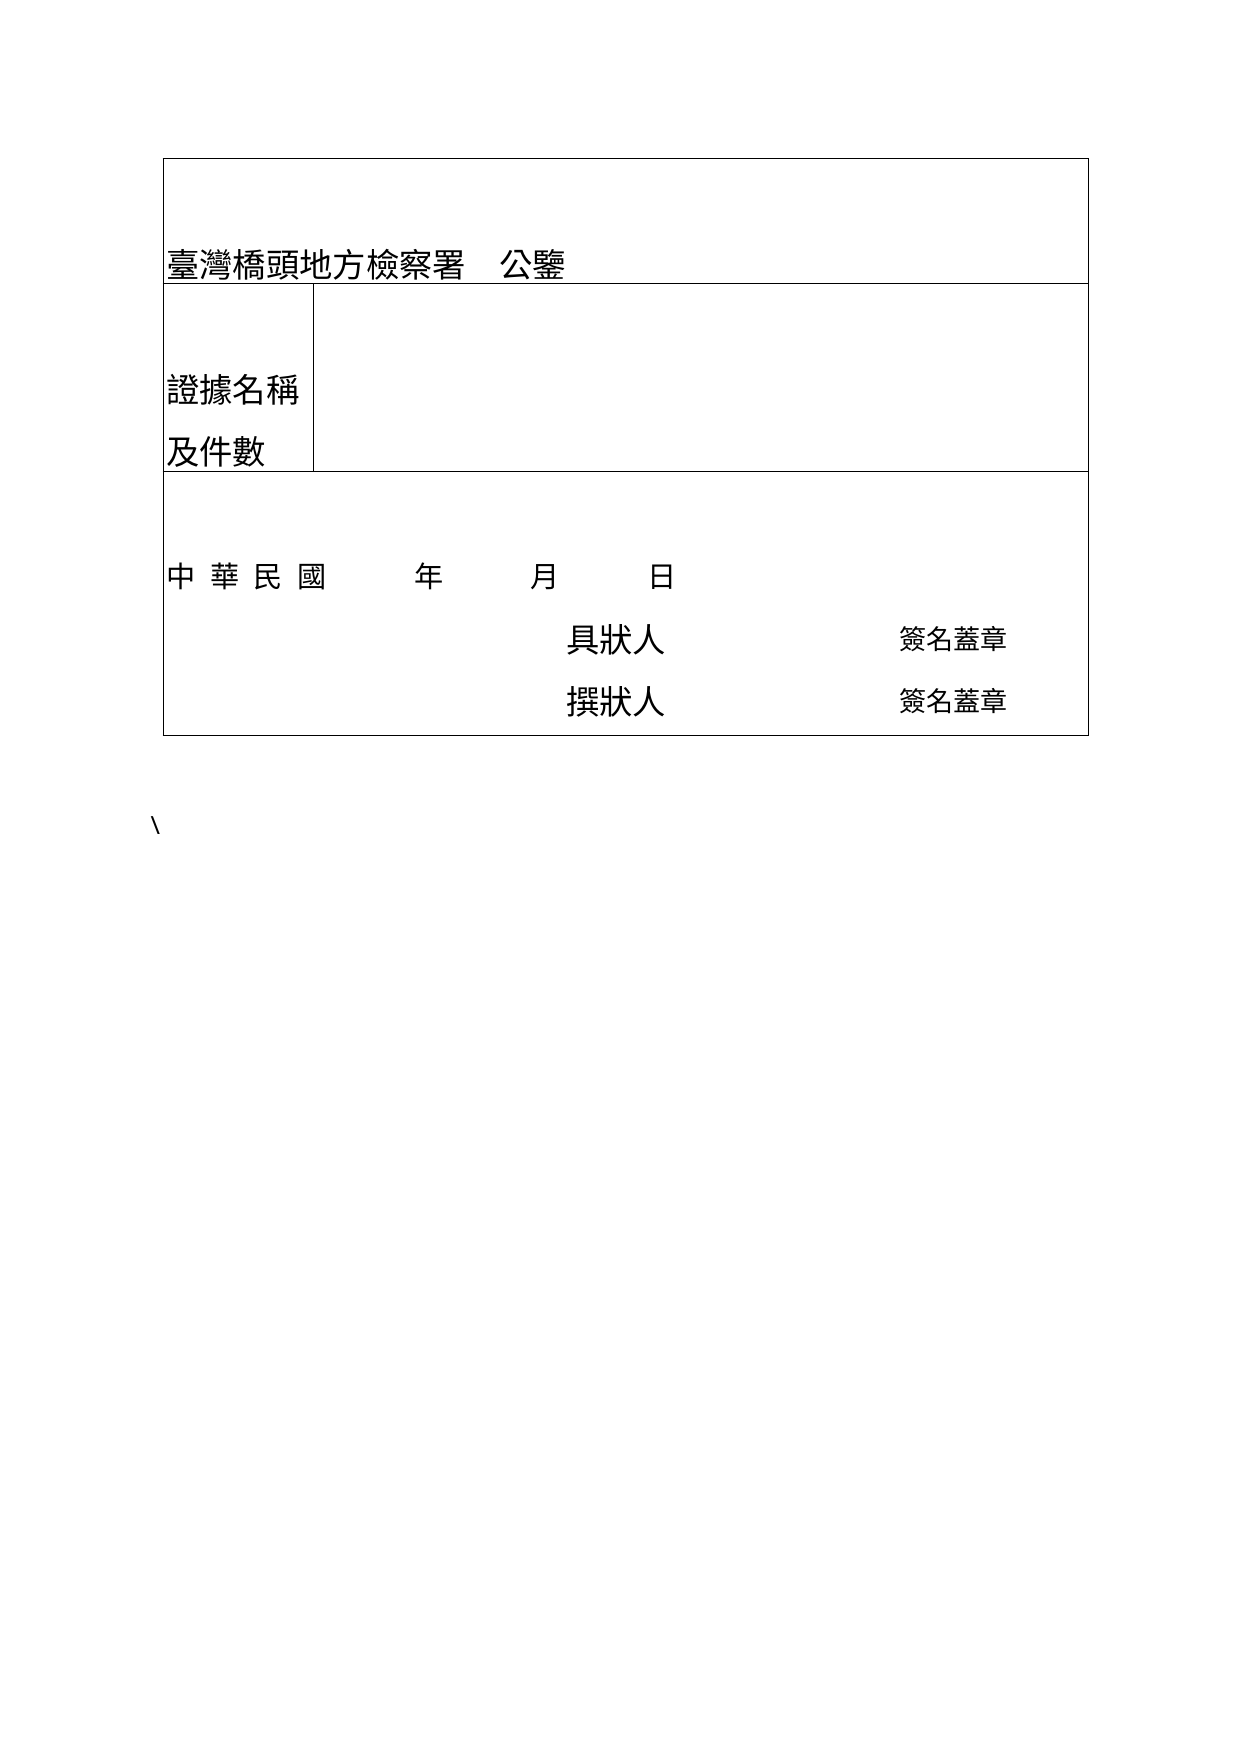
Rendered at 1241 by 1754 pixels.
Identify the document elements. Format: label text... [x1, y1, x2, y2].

table_cell 證據名稱 及件數 [164, 284, 313, 471]
text \ [148, 783, 1092, 846]
table_cell 臺灣橋頭地方檢察署 公鑒 [164, 159, 1088, 283]
table_cell 中 華 民 國 年 月 日 具狀人 簽名蓋章 撰狀人 簽名蓋章 [164, 472, 1088, 735]
table_cell [314, 284, 1088, 471]
